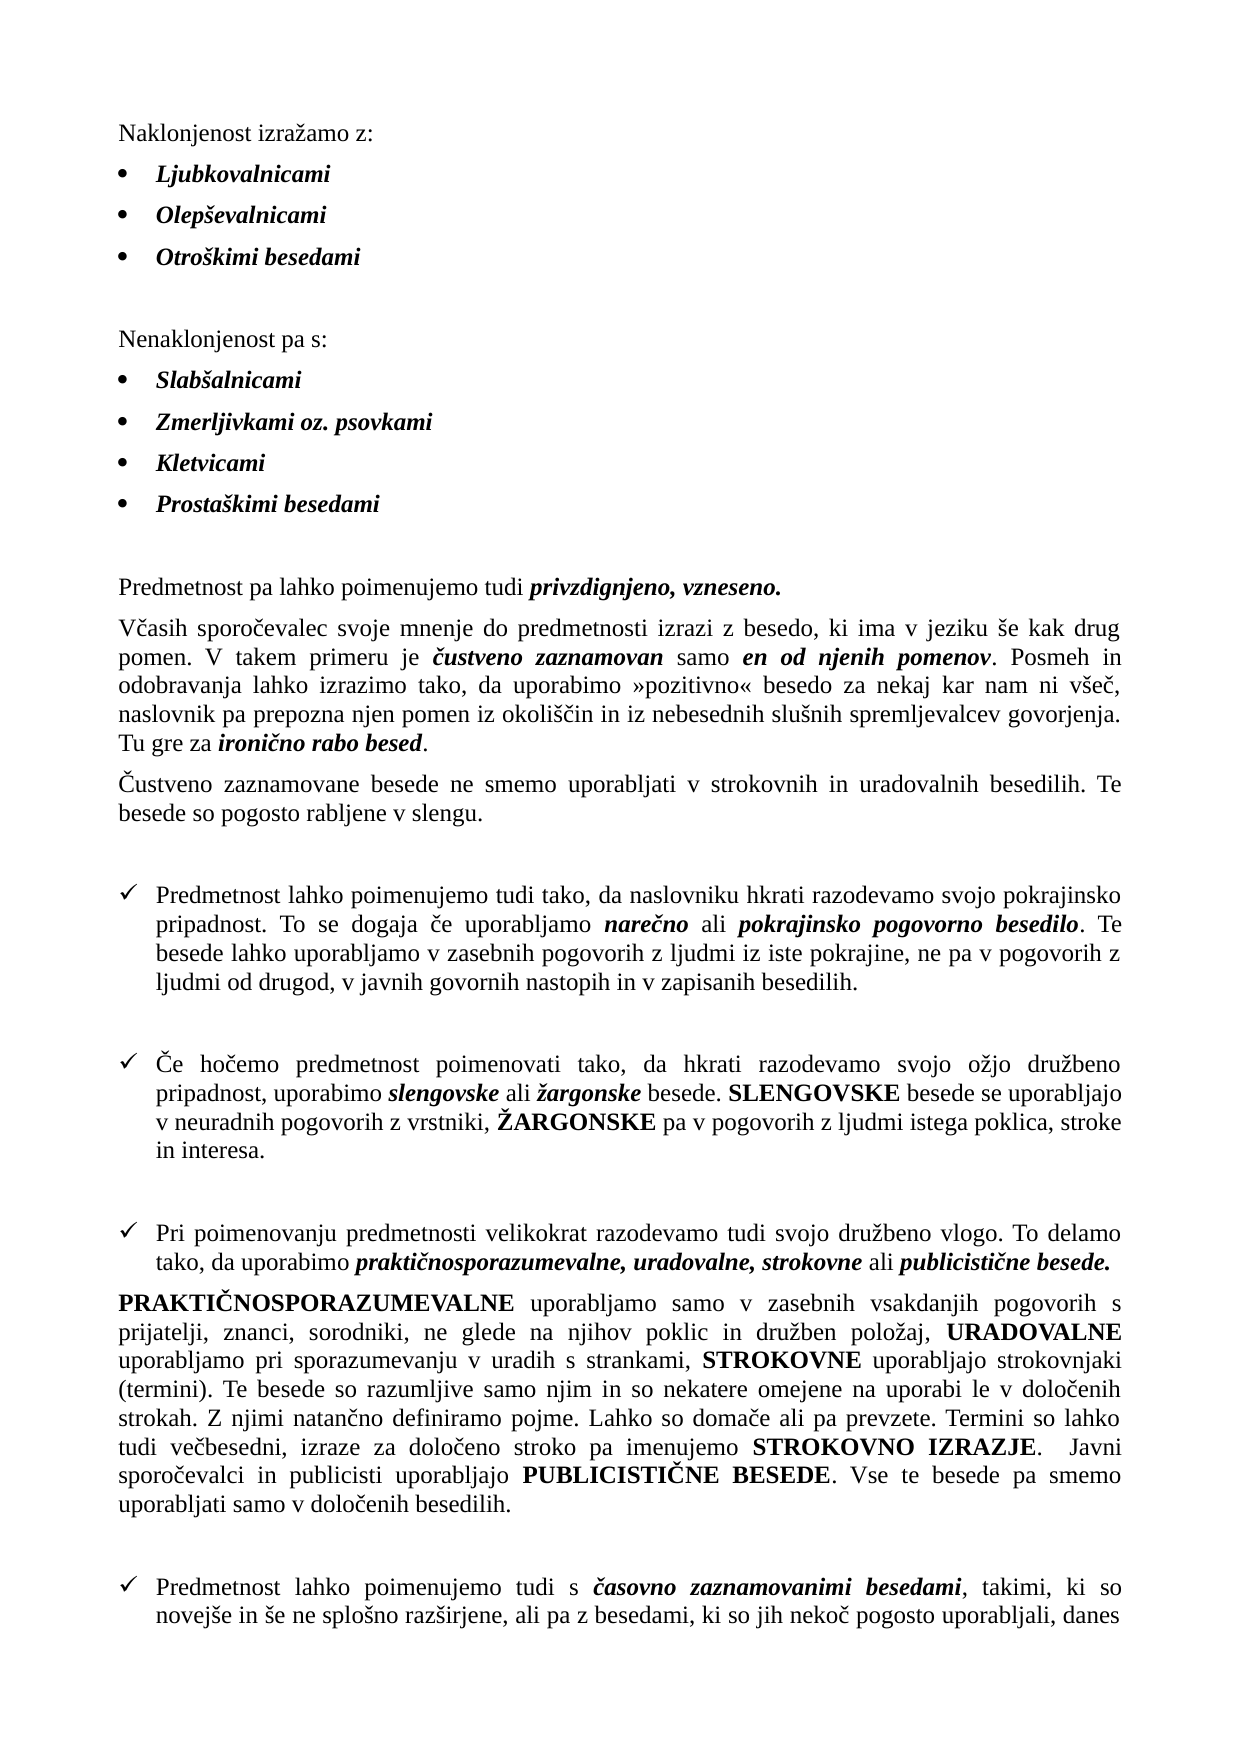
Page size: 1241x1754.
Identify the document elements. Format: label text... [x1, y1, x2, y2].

list Prostaškimi besedami [118, 489, 1122, 518]
list Kletvicami [118, 448, 1122, 477]
text Predmetnost pa lahko poimenujemo tudi privzdignjeno, vzneseno. [118, 572, 1122, 601]
text Čustveno zaznamovane besede ne smemo uporabljati v strokovnih in uradovalnih besedilih. Te besede so pogosto rabljene v slengu. [118, 769, 1122, 827]
text PRAKTIČNOSPORAZUMEVALNE uporabljamo samo v zasebnih vsakdanjih pogovorih s prijatelji, znanci, sorodniki, ne glede na njihov poklic in družben položaj, URADOVALNE uporabljamo pri sporazumevanju v uradih s strankami, STROKOVNE uporabljajo strokovnjaki (termini). Te besede so razumljive samo njim in so nekatere omejene na uporabi le v določenih strokah. Z njimi natančno definiramo pojme. Lahko so domače ali pa prevzete. Termini so lahko tudi večbesedni, izraze za določeno stroko pa imenujemo STROKOVNO IZRAZJE. Javni sporočevalci in publicisti uporabljajo PUBLICISTIČNE BESEDE. Vse te besede pa smemo uporabljati samo v določenih besedilih. [118, 1288, 1122, 1518]
list Pri poimenovanju predmetnosti velikokrat razodevamo tudi svojo družbeno vlogo. To delamo tako, da uporabimo praktičnosporazumevalne, uradovalne, strokovne ali publicistične besede. [118, 1218, 1122, 1276]
list Otroškimi besedami [118, 242, 1122, 271]
text Nenaklonjenost pa s: [118, 324, 1122, 353]
list Zmerljivkami oz. psovkami [118, 407, 1122, 436]
list Olepševalnicami [118, 201, 1122, 229]
list Predmetnost lahko poimenujemo tudi tako, da naslovniku hkrati razodevamo svojo pokrajinsko pripadnost. To se dogaja če uporabljamo narečno ali pokrajinsko pogovorno besedilo. Te besede lahko uporabljamo v zasebnih pogovorih z ljudmi iz iste pokrajine, ne pa v pogovorih z ljudmi od drugod, v javnih govornih nastopih in v zapisanih besedilih. [118, 881, 1122, 996]
list Če hočemo predmetnost poimenovati tako, da hkrati razodevamo svojo ožjo družbeno pripadnost, uporabimo slengovske ali žargonske besede. SLENGOVSKE besede se uporabljajo v neuradnih pogovorih z vrstniki, ŽARGONSKE pa v pogovorih z ljudmi istega poklica, stroke in interesa. [118, 1049, 1122, 1164]
text Naklonjenost izražamo z: [118, 118, 1122, 147]
list Predmetnost lahko poimenujemo tudi s časovno zaznamovanimi besedami, takimi, ki so novejše in še ne splošno razširjene, ali pa z besedami, ki so jih nekoč pogosto uporabljali, danes [118, 1572, 1122, 1629]
text Včasih sporočevalec svoje mnenje do predmetnosti izrazi z besedo, ki ima v jeziku še kak drug pomen. V takem primeru je čustveno zaznamovan samo en od njenih pomenov. Posmeh in odobravanja lahko izrazimo tako, da uporabimo »pozitivno« besedo za nekaj kar nam ni všeč, naslovnik pa prepozna njen pomen iz okoliščin in iz nebesednih slušnih spremljevalcev govorjenja. Tu gre za ironično rabo besed. [118, 613, 1122, 757]
list Ljubkovalnicami [118, 159, 1122, 188]
list Slabšalnicami [118, 366, 1122, 394]
